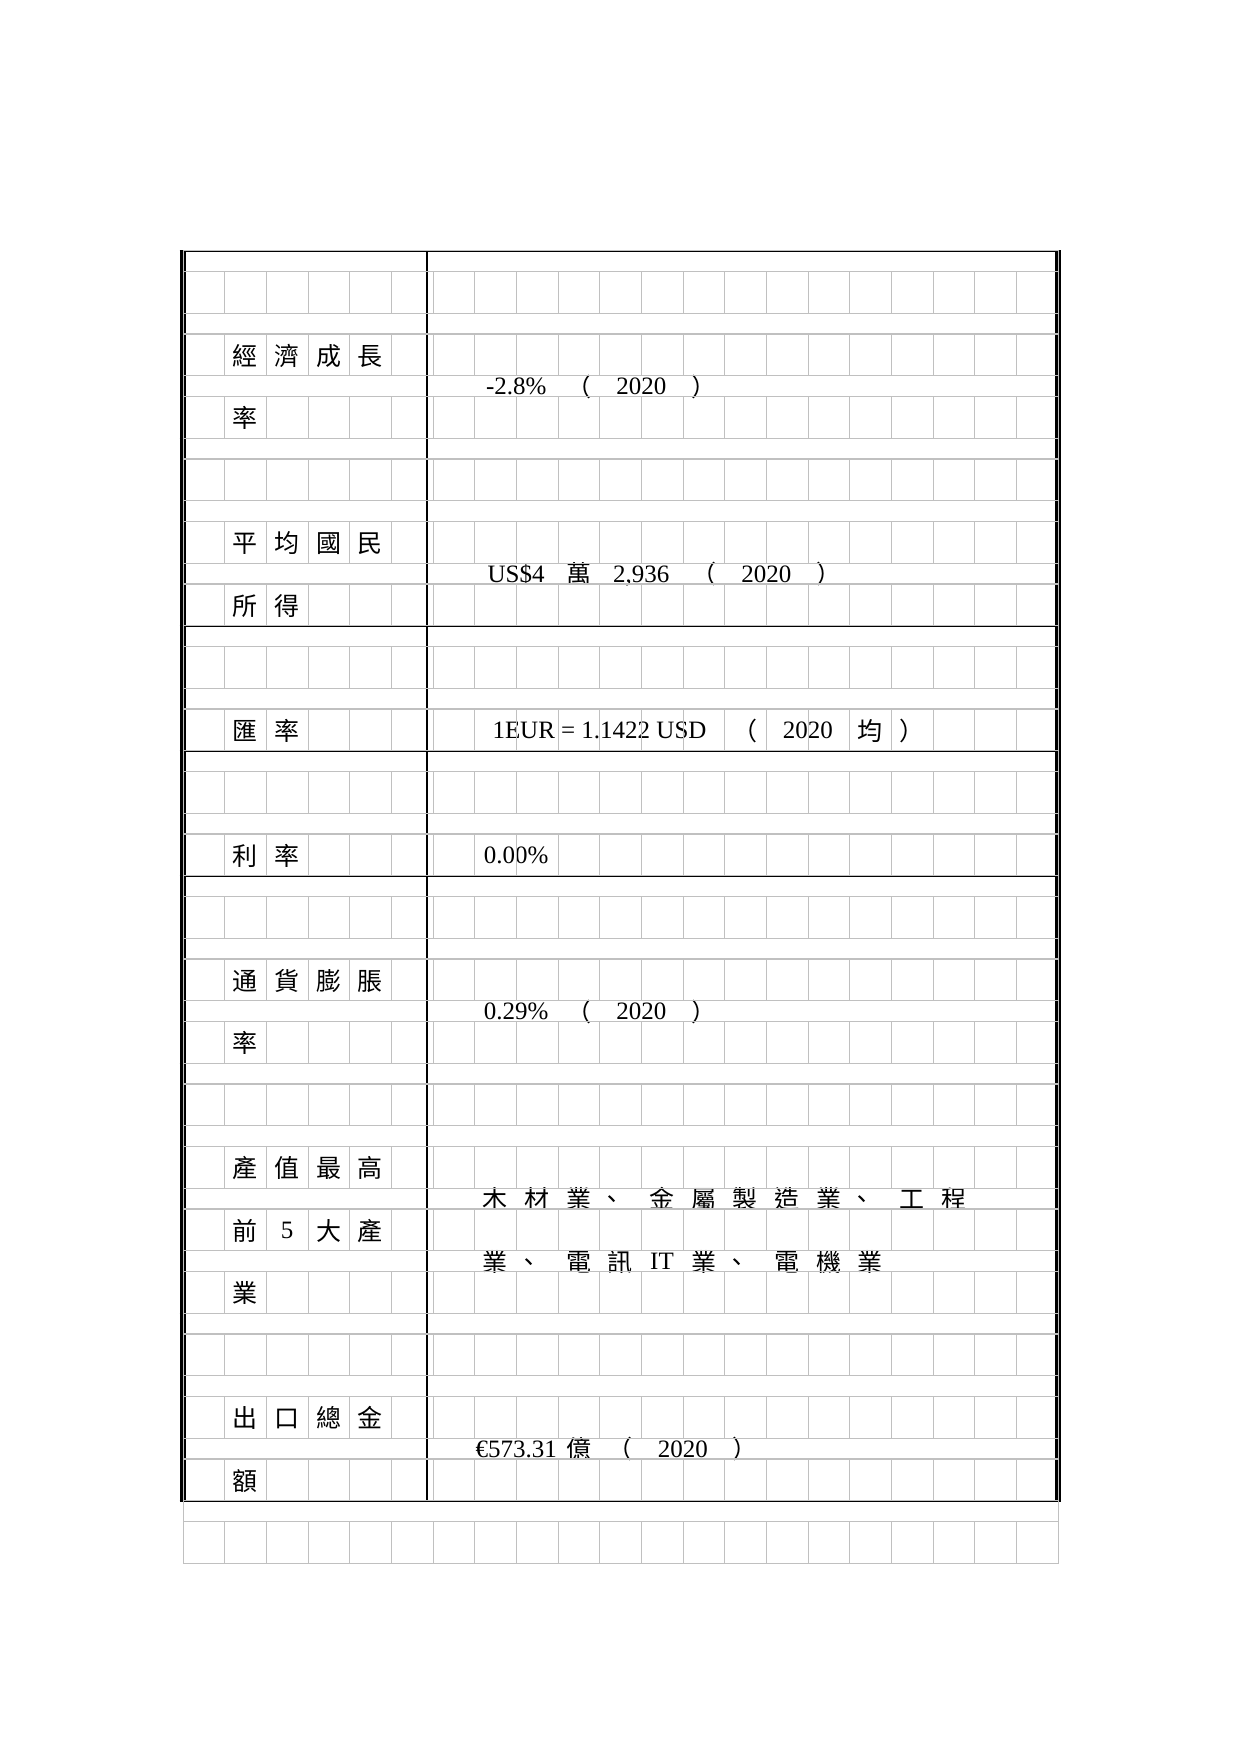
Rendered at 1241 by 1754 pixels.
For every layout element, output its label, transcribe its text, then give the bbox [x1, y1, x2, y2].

table_cell [392, 522, 426, 563]
table_cell 1EUR = 1.1422 USD（2020均） [934, 710, 974, 750]
table_cell [186, 689, 426, 708]
table_cell €573.31億（2020） [934, 1335, 974, 1375]
table_cell 木材業、金屬製造業、工程業、電訊IT業、電機業 [559, 1085, 599, 1125]
table_cell 木材業、金屬製造業、工程業、電訊IT業、電機業 [850, 1272, 891, 1313]
table_cell [309, 1335, 349, 1375]
table_cell [186, 1251, 426, 1271]
table_cell 木材業、金屬製造業、工程業、電訊IT業、電機業 [517, 1272, 558, 1313]
table_cell [350, 1085, 391, 1125]
table_cell 0.00% [809, 835, 849, 875]
table_cell 0.29%（2020） [585, 1001, 697, 1021]
table_cell 出 [225, 1397, 266, 1438]
table_cell 木材業、金屬製造業、工程業、電訊IT業、電機業 [892, 1210, 933, 1250]
table_cell €573.31億（2020） [572, 1439, 627, 1458]
table_cell US$4萬2,936（2020） [850, 585, 891, 625]
table_cell €573.31億（2020） [934, 1397, 974, 1438]
table_cell US$4萬2,936（2020） [725, 522, 766, 563]
table_cell 0.00% [428, 814, 1055, 833]
table_cell 0.29%（2020） [642, 1022, 683, 1063]
table_cell 0.29%（2020） [850, 960, 891, 1000]
table_cell -2.8%（2020） [975, 272, 1016, 313]
table_cell 0.29%（2020） [642, 897, 683, 938]
table_cell 木材業、金屬製造業、工程業、電訊IT業、電機業 [475, 1085, 516, 1125]
table_cell €573.31億（2020） [850, 1335, 891, 1375]
table_cell [392, 835, 426, 875]
table_cell €573.31億（2020） [934, 1460, 974, 1500]
table_cell 0.29%（2020） [434, 897, 474, 938]
table_cell 1EUR = 1.1422 USD（2020均） [434, 647, 474, 688]
table_cell [186, 1376, 426, 1396]
table_cell [186, 710, 224, 750]
table_cell 木材業、金屬製造業、工程業、電訊IT業、電機業 [870, 1251, 1055, 1271]
table_cell 木材業、金屬製造業、工程業、電訊IT業、電機業 [1017, 1147, 1055, 1188]
table_cell [225, 647, 266, 688]
table_cell US$4萬2,936（2020） [434, 585, 474, 625]
table_cell 高 [350, 1147, 391, 1188]
table_cell 1EUR = 1.1422 USD（2020均） [809, 647, 849, 688]
table_cell -2.8%（2020） [642, 397, 683, 438]
table_cell [186, 564, 426, 583]
table_cell 0.00% [850, 772, 891, 813]
table_cell [186, 1022, 224, 1063]
table_cell [392, 1085, 426, 1125]
table_cell [186, 1064, 426, 1083]
table_cell [186, 314, 426, 333]
table_cell -2.8%（2020） [850, 272, 891, 313]
table_cell -2.8%（2020） [600, 397, 641, 438]
table_cell US$4萬2,936（2020） [1017, 522, 1055, 563]
table_cell [350, 1460, 391, 1500]
table_cell -2.8%（2020） [684, 272, 724, 313]
table_cell US$4萬2,936（2020） [475, 460, 516, 500]
table_cell 木材業、金屬製造業、工程業、電訊IT業、電機業 [475, 1272, 516, 1313]
table_cell US$4萬2,936（2020） [559, 460, 599, 500]
table_cell €573.31億（2020） [684, 1460, 724, 1500]
table_cell 木材業、金屬製造業、工程業、電訊IT業、電機業 [778, 1189, 828, 1208]
table_cell 產 [350, 1210, 391, 1250]
table_cell 0.29%（2020） [428, 1001, 587, 1021]
table_cell US$4萬2,936（2020） [428, 439, 1055, 458]
table_cell 0.00% [684, 835, 724, 875]
table_cell 木材業、金屬製造業、工程業、電訊IT業、電機業 [434, 1272, 474, 1313]
table_cell US$4萬2,936（2020） [809, 522, 849, 563]
table_cell [350, 772, 391, 813]
table_cell -2.8%（2020） [475, 272, 516, 313]
table_cell €573.31億（2020） [642, 1335, 683, 1375]
table_cell 平 [225, 522, 266, 563]
table_cell US$4萬2,936（2020） [892, 460, 933, 500]
table_cell -2.8%（2020） [642, 335, 683, 375]
table_cell 0.00% [975, 835, 1016, 875]
table_cell 木材業、金屬製造業、工程業、電訊IT業、電機業 [1017, 1085, 1055, 1125]
table_cell 木材業、金屬製造業、工程業、電訊IT業、電機業 [559, 1210, 599, 1250]
table_cell 木材業、金屬製造業、工程業、電訊IT業、電機業 [517, 1210, 558, 1250]
table_cell 0.00% [1017, 772, 1055, 813]
table_cell 木材業、金屬製造業、工程業、電訊IT業、電機業 [975, 1085, 1016, 1125]
table_cell 0.29%（2020） [600, 960, 641, 1000]
table_cell -2.8%（2020） [585, 376, 697, 396]
table_cell [186, 772, 224, 813]
table_cell 0.00% [892, 835, 933, 875]
table_cell 木材業、金屬製造業、工程業、電訊IT業、電機業 [495, 1189, 530, 1208]
table_cell 0.29%（2020） [725, 960, 766, 1000]
table_cell [392, 647, 426, 688]
table_cell US$4萬2,936（2020） [559, 522, 599, 563]
table_cell -2.8%（2020） [434, 397, 474, 438]
table_cell 木材業、金屬製造業、工程業、電訊IT業、電機業 [495, 1251, 621, 1271]
table_cell 木材業、金屬製造業、工程業、電訊IT業、電機業 [434, 1085, 474, 1125]
table_cell -2.8%（2020） [559, 397, 599, 438]
table_cell [350, 897, 391, 938]
table_cell US$4萬2,936（2020） [809, 585, 849, 625]
table_cell €573.31億（2020） [642, 1460, 683, 1500]
table_cell -2.8%（2020） [975, 397, 1016, 438]
table_cell 木材業、金屬製造業、工程業、電訊IT業、電機業 [517, 1147, 558, 1188]
table_cell [350, 272, 391, 313]
table_cell 1EUR = 1.1422 USD（2020均） [642, 710, 683, 750]
table_cell 木材業、金屬製造業、工程業、電訊IT業、電機業 [850, 1210, 891, 1250]
table_cell 木材業、金屬製造業、工程業、電訊IT業、電機業 [434, 1210, 474, 1250]
table_cell 木材業、金屬製造業、工程業、電訊IT業、電機業 [809, 1210, 849, 1250]
table_cell 木材業、金屬製造業、工程業、電訊IT業、電機業 [684, 1210, 724, 1250]
table_cell €573.31億（2020） [600, 1397, 641, 1438]
table_cell -2.8%（2020） [892, 335, 933, 375]
table_cell 木材業、金屬製造業、工程業、電訊IT業、電機業 [725, 1147, 766, 1188]
table_cell [186, 252, 426, 271]
table_cell US$4萬2,936（2020） [428, 564, 525, 583]
table_cell 木材業、金屬製造業、工程業、電訊IT業、電機業 [434, 1147, 474, 1188]
table_cell 木材業、金屬製造業、工程業、電訊IT業、電機業 [704, 1251, 820, 1271]
table_cell €573.31億（2020） [809, 1460, 849, 1500]
table_cell €573.31億（2020） [517, 1397, 558, 1438]
table_cell US$4萬2,936（2020） [475, 522, 516, 563]
table_cell [186, 522, 224, 563]
table_cell 0.29%（2020） [809, 897, 849, 938]
table_cell [186, 1147, 224, 1188]
table_cell 木材業、金屬製造業、工程業、電訊IT業、電機業 [892, 1272, 933, 1313]
table_cell [309, 585, 349, 625]
table_cell €573.31億（2020） [767, 1460, 808, 1500]
table_cell 0.00% [428, 835, 433, 875]
table_cell 木材業、金屬製造業、工程業、電訊IT業、電機業 [934, 1210, 974, 1250]
table_cell 0.29%（2020） [517, 897, 558, 938]
table_cell [186, 335, 224, 375]
table_cell €573.31億（2020） [975, 1397, 1016, 1438]
table_cell 業 [225, 1272, 266, 1313]
table_cell [350, 1272, 391, 1313]
table_cell 0.00% [559, 772, 599, 813]
table_cell 0.00% [725, 835, 766, 875]
table_cell €573.31億（2020） [850, 1397, 891, 1438]
table_cell [186, 752, 426, 771]
table_cell [309, 397, 349, 438]
table_cell 1EUR = 1.1422 USD（2020均） [517, 710, 558, 750]
table_cell €573.31億（2020） [475, 1397, 516, 1438]
table_cell 1EUR = 1.1422 USD（2020均） [559, 647, 599, 688]
table_cell US$4萬2,936（2020） [892, 522, 933, 563]
table_cell [186, 1314, 426, 1333]
table_cell [186, 1126, 426, 1146]
table_cell -2.8%（2020） [767, 335, 808, 375]
table_cell [392, 460, 426, 500]
table_cell 木材業、金屬製造業、工程業、電訊IT業、電機業 [975, 1210, 1016, 1250]
table_cell -2.8%（2020） [684, 335, 724, 375]
table_cell [350, 397, 391, 438]
table_cell -2.8%（2020） [934, 335, 974, 375]
table_cell -2.8%（2020） [725, 397, 766, 438]
table_cell 0.00% [642, 835, 683, 875]
table_cell 0.00% [475, 772, 516, 813]
table_cell US$4萬2,936（2020） [975, 460, 1016, 500]
table_cell 木材業、金屬製造業、工程業、電訊IT業、電機業 [809, 1272, 849, 1313]
table_cell €573.31億（2020） [725, 1397, 766, 1438]
table_cell 0.00% [767, 772, 808, 813]
table_cell [392, 960, 426, 1000]
table_cell [225, 1085, 266, 1125]
table_cell 0.00% [434, 835, 474, 875]
table_cell 木材業、金屬製造業、工程業、電訊IT業、電機業 [428, 1251, 494, 1271]
table_cell €573.31億（2020） [725, 1335, 766, 1375]
table_cell US$4萬2,936（2020） [725, 460, 766, 500]
table_cell 木材業、金屬製造業、工程業、電訊IT業、電機業 [428, 1064, 1055, 1083]
table_cell 匯 [225, 710, 266, 750]
table_cell 0.29%（2020） [475, 1022, 516, 1063]
table_cell 0.29%（2020） [475, 897, 516, 938]
table_cell -2.8%（2020） [1017, 272, 1055, 313]
table_cell 木材業、金屬製造業、工程業、電訊IT業、電機業 [628, 1251, 703, 1271]
table_cell [392, 1335, 426, 1375]
table_cell [186, 627, 426, 646]
table_cell 口 [267, 1397, 308, 1438]
table_cell 0.00% [725, 772, 766, 813]
table_cell €573.31億（2020） [809, 1335, 849, 1375]
table_cell 木材業、金屬製造業、工程業、電訊IT業、電機業 [545, 1189, 578, 1208]
table_cell [392, 1022, 426, 1063]
table_cell 0.29%（2020） [475, 960, 516, 1000]
table_cell [267, 460, 308, 500]
table_cell [267, 272, 308, 313]
table_cell [186, 939, 426, 958]
table_cell 0.29%（2020） [517, 960, 558, 1000]
table_cell [350, 460, 391, 500]
table_cell 木材業、金屬製造業、工程業、電訊IT業、電機業 [934, 1272, 974, 1313]
table_cell US$4萬2,936（2020） [934, 522, 974, 563]
table_cell 1EUR = 1.1422 USD（2020均） [475, 647, 516, 688]
table_cell 0.29%（2020） [428, 877, 1055, 896]
table_cell 0.29%（2020） [934, 897, 974, 938]
table_cell 1EUR = 1.1422 USD（2020均） [767, 647, 808, 688]
table_cell [392, 897, 426, 938]
table_cell €573.31億（2020） [892, 1335, 933, 1375]
table_cell 1EUR = 1.1422 USD（2020均） [434, 710, 474, 750]
table_cell US$4萬2,936（2020） [892, 585, 933, 625]
table_cell 金 [350, 1397, 391, 1438]
table_cell 0.29%（2020） [975, 897, 1016, 938]
table_cell [309, 272, 349, 313]
table_cell -2.8%（2020） [684, 397, 724, 438]
table_cell US$4萬2,936（2020） [725, 585, 766, 625]
table_cell 木材業、金屬製造業、工程業、電訊IT業、電機業 [642, 1210, 683, 1250]
table_cell 0.29%（2020） [725, 897, 766, 938]
table_cell 0.29%（2020） [934, 960, 974, 1000]
table_cell 0.00% [434, 772, 474, 813]
table_cell 1EUR = 1.1422 USD（2020均） [934, 647, 974, 688]
table_cell [186, 960, 224, 1000]
table_cell 1EUR = 1.1422 USD（2020均） [684, 710, 724, 750]
table_cell [186, 460, 224, 500]
table_cell €573.31億（2020） [434, 1460, 474, 1500]
table_cell US$4萬2,936（2020） [934, 585, 974, 625]
table_cell 木材業、金屬製造業、工程業、電訊IT業、電機業 [741, 1189, 785, 1208]
table_cell -2.8%（2020） [892, 397, 933, 438]
table_cell -2.8%（2020） [725, 335, 766, 375]
table_cell 1EUR = 1.1422 USD（2020均） [475, 710, 516, 750]
table_cell 所 [225, 585, 266, 625]
table_cell US$4萬2,936（2020） [559, 585, 599, 625]
table_cell 木材業、金屬製造業、工程業、電訊IT業、電機業 [850, 1147, 891, 1188]
table_cell 率 [267, 835, 308, 875]
table_cell 1EUR = 1.1422 USD（2020均） [850, 710, 891, 750]
table_cell -2.8%（2020） [767, 397, 808, 438]
table_cell US$4萬2,936（2020） [600, 522, 641, 563]
table_cell -2.8%（2020） [517, 397, 558, 438]
table_cell €573.31億（2020） [1017, 1397, 1055, 1438]
table_cell -2.8%（2020） [1017, 335, 1055, 375]
table_cell €573.31億（2020） [626, 1439, 738, 1458]
table_cell 0.29%（2020） [767, 1022, 808, 1063]
table_cell US$4萬2,936（2020） [600, 460, 641, 500]
table_cell US$4萬2,936（2020） [517, 460, 558, 500]
table_cell 1EUR = 1.1422 USD（2020均） [809, 710, 849, 750]
table_cell US$4萬2,936（2020） [767, 585, 808, 625]
table_cell US$4萬2,936（2020） [684, 460, 724, 500]
table_cell 木材業、金屬製造業、工程業、電訊IT業、電機業 [832, 1251, 869, 1271]
table_cell 木材業、金屬製造業、工程業、電訊IT業、電機業 [892, 1085, 933, 1125]
table_cell €573.31億（2020） [434, 1397, 474, 1438]
table_cell [186, 585, 224, 625]
table_cell [267, 647, 308, 688]
table_cell €573.31億（2020） [684, 1397, 724, 1438]
table_cell US$4萬2,936（2020） [821, 564, 1055, 583]
table_cell 0.29%（2020） [809, 1022, 849, 1063]
table_cell 長 [350, 335, 391, 375]
table_cell 0.29%（2020） [434, 1022, 474, 1063]
table_cell [267, 1022, 308, 1063]
table_cell [392, 272, 426, 313]
table_cell [186, 272, 224, 313]
table_cell 0.29%（2020） [600, 897, 641, 938]
table_cell [186, 376, 426, 396]
table_cell 1EUR = 1.1422 USD（2020均） [428, 627, 1055, 646]
table_cell US$4萬2,936（2020） [434, 522, 474, 563]
table_cell 木材業、金屬製造業、工程業、電訊IT業、電機業 [767, 1085, 808, 1125]
table_cell -2.8%（2020） [767, 272, 808, 313]
table_cell US$4萬2,936（2020） [934, 460, 974, 500]
table_cell 木材業、金屬製造業、工程業、電訊IT業、電機業 [600, 1210, 641, 1250]
table_cell 木材業、金屬製造業、工程業、電訊IT業、電機業 [559, 1147, 599, 1188]
table_cell 0.29%（2020） [850, 1022, 891, 1063]
table_cell 脹 [350, 960, 391, 1000]
table_cell [392, 710, 426, 750]
table_cell [186, 1335, 224, 1375]
table_cell US$4萬2,936（2020） [975, 522, 1016, 563]
table_cell 0.29%（2020） [517, 1022, 558, 1063]
table_cell 木材業、金屬製造業、工程業、電訊IT業、電機業 [934, 1147, 974, 1188]
table_cell 1EUR = 1.1422 USD（2020均） [642, 647, 683, 688]
table_cell 均 [267, 522, 308, 563]
table_cell -2.8%（2020） [434, 272, 474, 313]
table_cell [309, 835, 349, 875]
table_cell 0.00% [934, 835, 974, 875]
table_cell [186, 814, 426, 833]
table_cell €573.31億（2020） [642, 1397, 683, 1438]
table_cell 木材業、金屬製造業、工程業、電訊IT業、電機業 [475, 1147, 516, 1188]
table_cell €573.31億（2020） [517, 1335, 558, 1375]
table_cell 0.29%（2020） [725, 1022, 766, 1063]
table_cell [186, 439, 426, 458]
table_cell 木材業、金屬製造業、工程業、電訊IT業、電機業 [559, 1272, 599, 1313]
table_cell -2.8%（2020） [434, 335, 474, 375]
table_cell [392, 772, 426, 813]
table_cell US$4萬2,936（2020） [1017, 460, 1055, 500]
table_cell US$4萬2,936（2020） [579, 564, 711, 583]
table_cell US$4萬2,936（2020） [517, 522, 558, 563]
table_cell -2.8%（2020） [934, 397, 974, 438]
table_cell 木材業、金屬製造業、工程業、電訊IT業、電機業 [850, 1085, 891, 1125]
table_cell [225, 460, 266, 500]
table_cell 0.00% [600, 772, 641, 813]
table_cell 0.29%（2020） [892, 960, 933, 1000]
table_cell 0.29%（2020） [428, 939, 1055, 958]
table_cell 1EUR = 1.1422 USD（2020均） [559, 710, 599, 750]
table_cell -2.8%（2020） [809, 272, 849, 313]
table_cell 額 [225, 1460, 266, 1500]
table_cell 0.29%（2020） [434, 960, 474, 1000]
table_cell [186, 1001, 426, 1021]
table_cell -2.8%（2020） [475, 397, 516, 438]
table_cell -2.8%（2020） [695, 376, 1055, 396]
table_cell 木材業、金屬製造業、工程業、電訊IT業、電機業 [767, 1210, 808, 1250]
table_cell 木材業、金屬製造業、工程業、電訊IT業、電機業 [975, 1147, 1016, 1188]
table_cell US$4萬2,936（2020） [767, 522, 808, 563]
table_cell US$4萬2,936（2020） [1017, 585, 1055, 625]
table_cell 1EUR = 1.1422 USD（2020均） [428, 689, 1055, 708]
table_cell €573.31億（2020） [600, 1460, 641, 1500]
table_cell [350, 1022, 391, 1063]
table_cell €573.31億（2020） [428, 1376, 1055, 1396]
table_cell US$4萬2,936（2020） [526, 564, 578, 583]
table_cell 膨 [309, 960, 349, 1000]
table_cell 1EUR = 1.1422 USD（2020均） [975, 647, 1016, 688]
table_cell 1EUR = 1.1422 USD（2020均） [767, 710, 808, 750]
table_cell 0.29%（2020） [809, 960, 849, 1000]
table_cell -2.8%（2020） [809, 335, 849, 375]
table_cell 率 [225, 1022, 266, 1063]
table_cell €573.31億（2020） [975, 1460, 1016, 1500]
table_cell [225, 272, 266, 313]
table_cell [309, 1272, 349, 1313]
table_cell 木材業、金屬製造業、工程業、電訊IT業、電機業 [642, 1272, 683, 1313]
table_cell -2.8%（2020） [559, 335, 599, 375]
table_cell 0.29%（2020） [642, 960, 683, 1000]
table_cell [309, 897, 349, 938]
table_cell 木材業、金屬製造業、工程業、電訊IT業、電機業 [829, 1189, 946, 1208]
table_cell 0.00% [1017, 835, 1055, 875]
table_cell 利 [225, 835, 266, 875]
table_cell 木材業、金屬製造業、工程業、電訊IT業、電機業 [600, 1085, 641, 1125]
table_cell 0.00% [767, 835, 808, 875]
table_cell 最 [309, 1147, 349, 1188]
table_cell [267, 1085, 308, 1125]
table_cell -2.8%（2020） [850, 335, 891, 375]
table_cell 1EUR = 1.1422 USD（2020均） [600, 710, 641, 750]
table_cell [267, 1335, 308, 1375]
table_cell €573.31億（2020） [684, 1335, 724, 1375]
table_cell €573.31億（2020） [737, 1439, 1055, 1458]
table_cell -2.8%（2020） [428, 376, 587, 396]
table_cell 0.29%（2020） [684, 960, 724, 1000]
table_cell 1EUR = 1.1422 USD（2020均） [725, 647, 766, 688]
table_cell €573.31億（2020） [428, 1314, 1055, 1333]
table_cell €573.31億（2020） [517, 1460, 558, 1500]
table_cell US$4萬2,936（2020） [684, 585, 724, 625]
table_cell 木材業、金屬製造業、工程業、電訊IT業、電機業 [600, 1272, 641, 1313]
table_cell -2.8%（2020） [517, 335, 558, 375]
table_cell 1EUR = 1.1422 USD（2020均） [850, 647, 891, 688]
table_cell -2.8%（2020） [428, 252, 1055, 271]
table_cell 0.29%（2020） [1017, 960, 1055, 1000]
table_cell €573.31億（2020） [1017, 1460, 1055, 1500]
table_cell [309, 460, 349, 500]
table_cell -2.8%（2020） [934, 272, 974, 313]
table_cell [392, 1210, 426, 1250]
table_cell 0.00% [684, 772, 724, 813]
table_cell [392, 335, 426, 375]
table_cell [392, 1397, 426, 1438]
table_cell [186, 1397, 224, 1438]
table_cell 木材業、金屬製造業、工程業、電訊IT業、電機業 [725, 1272, 766, 1313]
table_cell [225, 897, 266, 938]
table_cell [350, 585, 391, 625]
table_cell 木材業、金屬製造業、工程業、電訊IT業、電機業 [948, 1189, 1055, 1208]
table_cell -2.8%（2020） [975, 335, 1016, 375]
table_cell [267, 397, 308, 438]
table_cell 0.00% [975, 772, 1016, 813]
table_cell -2.8%（2020） [892, 272, 933, 313]
table_cell 率 [225, 397, 266, 438]
table_cell [267, 897, 308, 938]
table_cell €573.31億（2020） [600, 1335, 641, 1375]
table_cell 0.29%（2020） [934, 1022, 974, 1063]
table_cell [186, 897, 224, 938]
table_cell 值 [267, 1147, 308, 1188]
table_cell [309, 710, 349, 750]
table_cell 1EUR = 1.1422 USD（2020均） [975, 710, 1016, 750]
table_cell 1EUR = 1.1422 USD（2020均） [517, 647, 558, 688]
table_cell -2.8%（2020） [559, 272, 599, 313]
table_cell 1EUR = 1.1422 USD（2020均） [892, 710, 933, 750]
table_cell 木材業、金屬製造業、工程業、電訊IT業、電機業 [725, 1085, 766, 1125]
table_cell 成 [309, 335, 349, 375]
table_cell 木材業、金屬製造業、工程業、電訊IT業、電機業 [892, 1147, 933, 1188]
table_cell 民 [350, 522, 391, 563]
table_cell [186, 835, 224, 875]
table_cell 0.00% [850, 835, 891, 875]
table_cell €573.31億（2020） [809, 1397, 849, 1438]
table_cell US$4萬2,936（2020） [710, 564, 822, 583]
table_cell 濟 [267, 335, 308, 375]
table_cell 0.29%（2020） [559, 960, 599, 1000]
table_cell 木材業、金屬製造業、工程業、電訊IT業、電機業 [642, 1147, 683, 1188]
table_cell 經 [225, 335, 266, 375]
table_cell [225, 772, 266, 813]
table_cell 0.00% [934, 772, 974, 813]
table_cell 木材業、金屬製造業、工程業、電訊IT業、電機業 [767, 1272, 808, 1313]
table_cell [186, 1439, 426, 1458]
table_cell 0.29%（2020） [695, 1001, 1055, 1021]
table_cell [309, 647, 349, 688]
table_cell 木材業、金屬製造業、工程業、電訊IT業、電機業 [428, 1126, 1055, 1146]
table_cell [309, 1460, 349, 1500]
table_cell €573.31億（2020） [1017, 1335, 1055, 1375]
table_cell 木材業、金屬製造業、工程業、電訊IT業、電機業 [725, 1210, 766, 1250]
table_cell 0.29%（2020） [850, 897, 891, 938]
table_cell [186, 1272, 224, 1313]
table_cell 0.29%（2020） [975, 1022, 1016, 1063]
table_cell [392, 585, 426, 625]
table_cell 0.00% [428, 752, 1055, 771]
table_cell US$4萬2,936（2020） [475, 585, 516, 625]
table_cell 大 [309, 1210, 349, 1250]
table_cell 0.29%（2020） [684, 1022, 724, 1063]
table_cell €573.31億（2020） [559, 1397, 599, 1438]
table_cell 木材業、金屬製造業、工程業、電訊IT業、電機業 [767, 1147, 808, 1188]
table_cell 0.29%（2020） [559, 897, 599, 938]
table_cell -2.8%（2020） [600, 335, 641, 375]
table_cell 0.29%（2020） [684, 897, 724, 938]
table_cell [392, 397, 426, 438]
table_cell 0.29%（2020） [1017, 1022, 1055, 1063]
table_cell [309, 772, 349, 813]
table_cell [392, 1272, 426, 1313]
table_cell 0.29%（2020） [600, 1022, 641, 1063]
table_cell €573.31億（2020） [559, 1460, 599, 1500]
table_cell [186, 647, 224, 688]
table_cell US$4萬2,936（2020） [809, 460, 849, 500]
table_cell 木材業、金屬製造業、工程業、電訊IT業、電機業 [1017, 1272, 1055, 1313]
table_cell US$4萬2,936（2020） [850, 522, 891, 563]
table_cell 木材業、金屬製造業、工程業、電訊IT業、電機業 [662, 1189, 694, 1208]
table_cell €573.31億（2020） [559, 1335, 599, 1375]
table_cell €573.31億（2020） [725, 1460, 766, 1500]
table_cell 國 [309, 522, 349, 563]
table_cell [392, 1147, 426, 1188]
table_cell -2.8%（2020） [517, 272, 558, 313]
table_cell 木材業、金屬製造業、工程業、電訊IT業、電機業 [579, 1189, 660, 1208]
table_cell 0.29%（2020） [1017, 897, 1055, 938]
table_cell US$4萬2,936（2020） [975, 585, 1016, 625]
table_cell 1EUR = 1.1422 USD（2020均） [684, 647, 724, 688]
table_cell €573.31億（2020） [975, 1335, 1016, 1375]
table_cell [267, 1460, 308, 1500]
table_cell 木材業、金屬製造業、工程業、電訊IT業、電機業 [975, 1272, 1016, 1313]
table_cell 0.00% [892, 772, 933, 813]
table_cell €573.31億（2020） [767, 1335, 808, 1375]
table_cell US$4萬2,936（2020） [684, 522, 724, 563]
table_cell [350, 835, 391, 875]
table_cell €573.31億（2020） [434, 1335, 474, 1375]
table_cell -2.8%（2020） [600, 272, 641, 313]
table_cell US$4萬2,936（2020） [428, 501, 1055, 521]
table_cell 木材業、金屬製造業、工程業、電訊IT業、電機業 [696, 1189, 744, 1208]
table_cell [186, 397, 224, 438]
table_cell 0.29%（2020） [559, 1022, 599, 1063]
table_cell -2.8%（2020） [428, 314, 1055, 333]
table_cell 0.00% [809, 772, 849, 813]
table_cell 0.00% [517, 835, 558, 875]
table_cell US$4萬2,936（2020） [850, 460, 891, 500]
table_cell 產 [225, 1147, 266, 1188]
table_cell 0.00% [600, 835, 641, 875]
table_cell 通 [225, 960, 266, 1000]
table_cell US$4萬2,936（2020） [434, 460, 474, 500]
table_cell -2.8%（2020） [1017, 397, 1055, 438]
table_cell [186, 501, 426, 521]
table_cell [267, 1272, 308, 1313]
table_cell €573.31億（2020） [892, 1460, 933, 1500]
table_cell €573.31億（2020） [428, 1439, 572, 1458]
table_cell -2.8%（2020） [475, 335, 516, 375]
table_cell 1EUR = 1.1422 USD（2020均） [725, 710, 766, 750]
table_cell 得 [267, 585, 308, 625]
table_cell 木材業、金屬製造業、工程業、電訊IT業、電機業 [809, 1147, 849, 1188]
table_cell €573.31億（2020） [850, 1460, 891, 1500]
table_cell 木材業、金屬製造業、工程業、電訊IT業、電機業 [517, 1085, 558, 1125]
table_cell [309, 1022, 349, 1063]
table_cell 率 [267, 710, 308, 750]
table_cell 木材業、金屬製造業、工程業、電訊IT業、電機業 [642, 1085, 683, 1125]
table_cell -2.8%（2020） [725, 272, 766, 313]
table_cell [186, 1085, 224, 1125]
table_cell [392, 1460, 426, 1500]
table_cell -2.8%（2020） [809, 397, 849, 438]
table_cell 木材業、金屬製造業、工程業、電訊IT業、電機業 [475, 1210, 516, 1250]
table_cell [350, 710, 391, 750]
table_cell 木材業、金屬製造業、工程業、電訊IT業、電機業 [428, 1189, 493, 1208]
table_cell 木材業、金屬製造業、工程業、電訊IT業、電機業 [600, 1147, 641, 1188]
table_cell -2.8%（2020） [642, 272, 683, 313]
table_cell [186, 1210, 224, 1250]
table_cell 貨 [267, 960, 308, 1000]
table_cell 1EUR = 1.1422 USD（2020均） [892, 647, 933, 688]
table_cell [267, 772, 308, 813]
table_cell 0.29%（2020） [892, 1022, 933, 1063]
table_cell US$4萬2,936（2020） [642, 522, 683, 563]
table_cell 木材業、金屬製造業、工程業、電訊IT業、電機業 [684, 1085, 724, 1125]
table_cell [186, 1189, 426, 1208]
table_cell US$4萬2,936（2020） [642, 585, 683, 625]
table_cell 木材業、金屬製造業、工程業、電訊IT業、電機業 [934, 1085, 974, 1125]
table_cell 1EUR = 1.1422 USD（2020均） [1017, 647, 1055, 688]
table_cell 0.00% [642, 772, 683, 813]
table_cell 0.00% [559, 835, 599, 875]
table_cell €573.31億（2020） [475, 1460, 516, 1500]
table_cell [186, 877, 426, 896]
table_cell 0.29%（2020） [767, 960, 808, 1000]
table_cell [350, 1335, 391, 1375]
table_cell -2.8%（2020） [850, 397, 891, 438]
table_cell 木材業、金屬製造業、工程業、電訊IT業、電機業 [684, 1147, 724, 1188]
table_cell 0.29%（2020） [892, 897, 933, 938]
table_cell 0.29%（2020） [975, 960, 1016, 1000]
table_cell 1EUR = 1.1422 USD（2020均） [1017, 710, 1055, 750]
table_cell US$4萬2,936（2020） [767, 460, 808, 500]
table_cell [350, 647, 391, 688]
table_cell US$4萬2,936（2020） [642, 460, 683, 500]
table_cell 總 [309, 1397, 349, 1438]
table_cell [309, 1085, 349, 1125]
table_cell [186, 1460, 224, 1500]
table_cell 1EUR = 1.1422 USD（2020均） [600, 647, 641, 688]
table_cell 前 [225, 1210, 266, 1250]
table_cell €573.31億（2020） [475, 1335, 516, 1375]
table_cell €573.31億（2020） [767, 1397, 808, 1438]
table_cell 木材業、金屬製造業、工程業、電訊IT業、電機業 [1017, 1210, 1055, 1250]
table_cell 0.00% [475, 835, 516, 875]
table_cell US$4萬2,936（2020） [517, 585, 558, 625]
table_cell 木材業、金屬製造業、工程業、電訊IT業、電機業 [809, 1085, 849, 1125]
table_cell 5 [267, 1210, 308, 1250]
table_cell 木材業、金屬製造業、工程業、電訊IT業、電機業 [684, 1272, 724, 1313]
table_cell 0.00% [517, 772, 558, 813]
table_cell [225, 1335, 266, 1375]
table_cell 0.29%（2020） [767, 897, 808, 938]
table_cell €573.31億（2020） [892, 1397, 933, 1438]
table_cell US$4萬2,936（2020） [600, 585, 641, 625]
table_cell 0.00% [428, 772, 433, 813]
